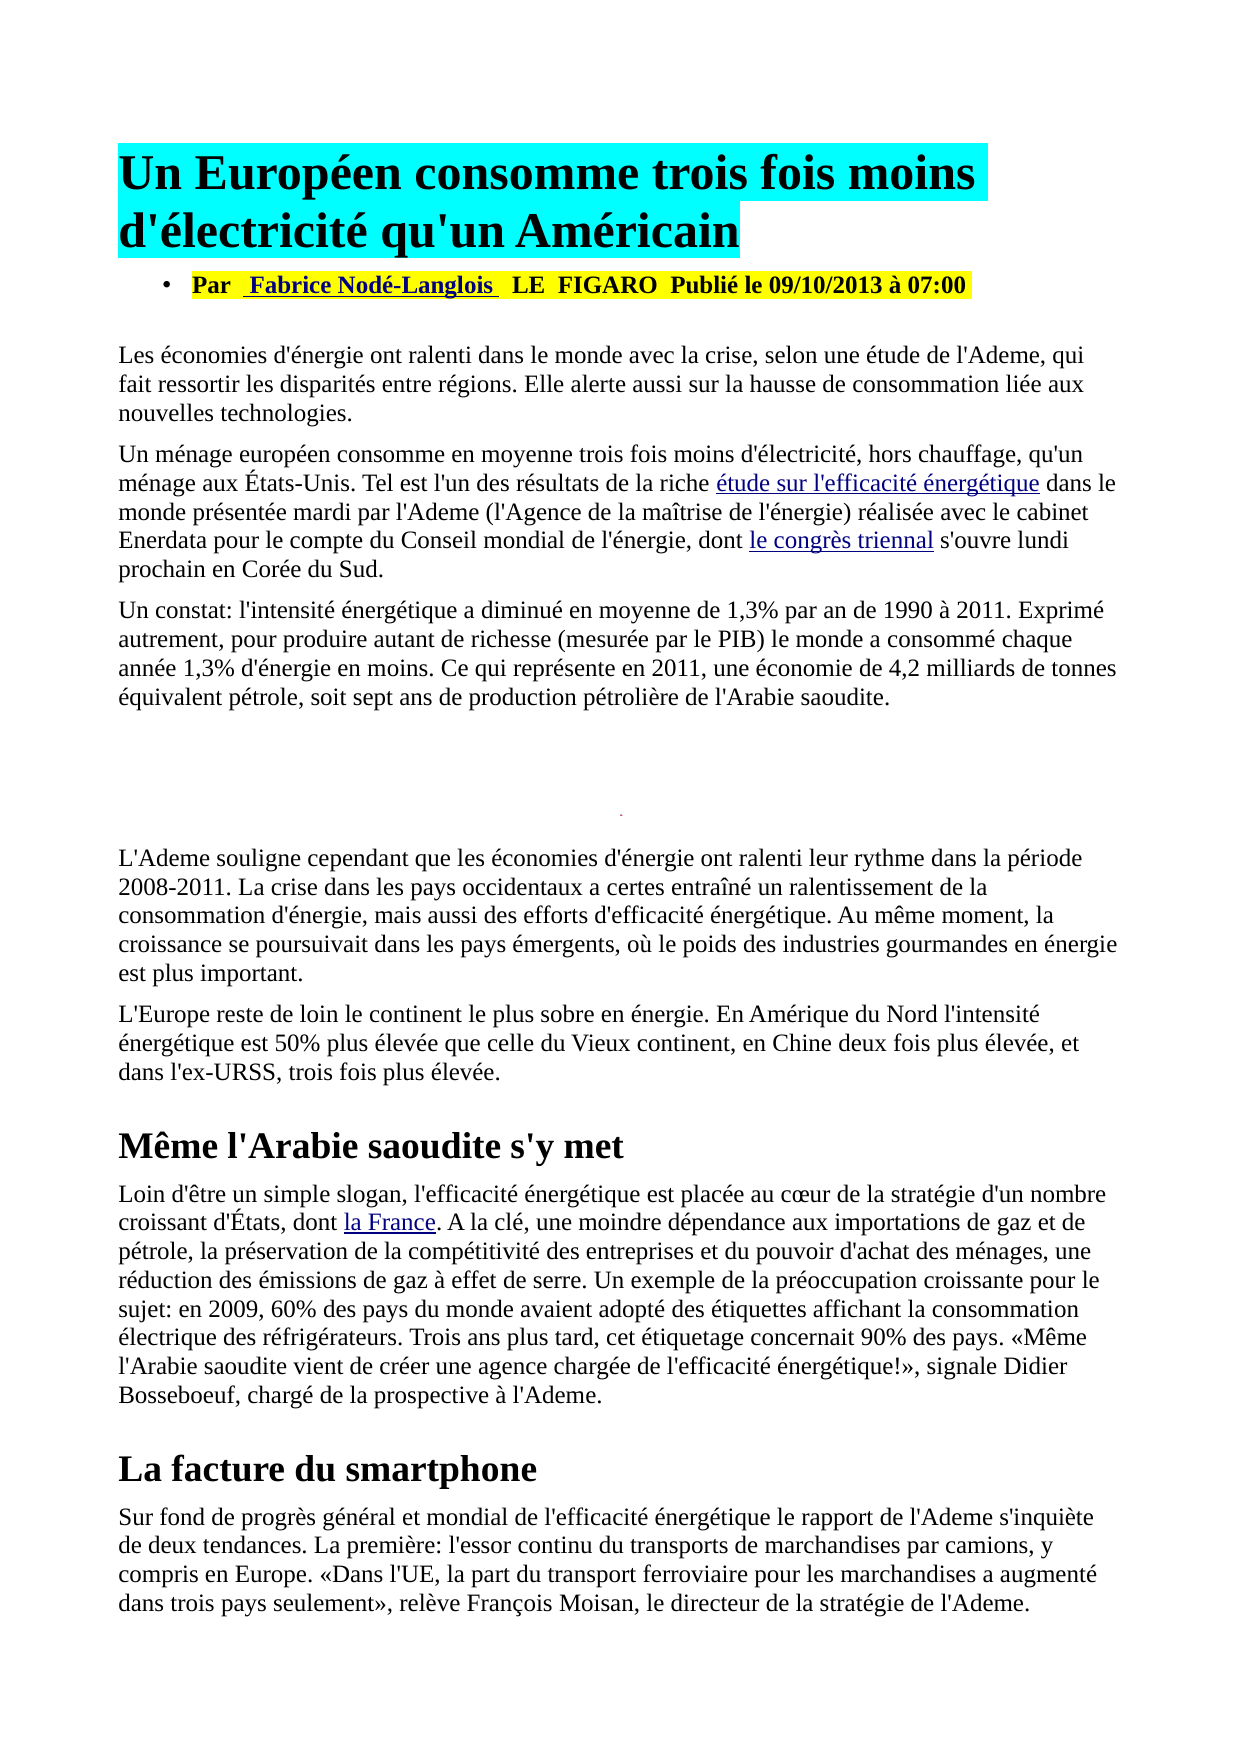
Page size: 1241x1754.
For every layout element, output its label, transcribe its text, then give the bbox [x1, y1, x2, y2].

text Loin d'être un simple slogan, l'efficacité énergétique est placée au cœur de la stratégie d'un nombre croissant d'États, dont la France. A la clé, une moindre dépendance aux importations de gaz et de pétrole, la préservation de la compétitivité des entreprises et du pouvoir d'achat des ménages, une réduction des émissions de gaz à effet de serre. Un exemple de la préoccupation croissante pour le sujet: en 2009, 60% des pays du monde avaient adopté des étiquettes affichant la consommation électrique des réfrigérateurs. Trois ans plus tard, cet étiquetage concernait 90% des pays. «Même l'Arabie saoudite vient de créer une agence chargée de l'efficacité énergétique!», signale Didier Bosseboeuf, chargé de la prospective à l'Ademe. [118, 1179, 1122, 1409]
subtitle Même l'Arabie saoudite s'y met [118, 1123, 1122, 1166]
text Un constat: l'intensité énergétique a diminué en moyenne de 1,3% par an de 1990 à 2011. Exprimé autrement, pour produire autant de richesse (mesurée par le PIB) le monde a consommé chaque année 1,3% d'énergie en moins. Ce qui représente en 2011, une économie de 4,2 milliards de tonnes équivalent pétrole, soit sept ans de production pétrolière de l'Arabie saoudite. [118, 596, 1122, 711]
text L'Europe reste de loin le continent le plus sobre en énergie. En Amérique du Nord l'intensité énergétique est 50% plus élevée que celle du Vieux continent, en Chine deux fois plus élevée, et dans l'ex-URSS, trois fois plus élevée. [118, 999, 1122, 1086]
text L'Ademe souligne cependant que les économies d'énergie ont ralenti leur rythme dans la période 2008-2011. La crise dans les pays occidentaux a certes entraîné un ralentissement de la consommation d'énergie, mais aussi des efforts d'efficacité énergétique. Au même moment, la croissance se poursuivait dans les pays émergents, où le poids des industries gourmandes en énergie est plus important. [118, 843, 1122, 987]
text Sur fond de progrès général et mondial de l'efficacité énergétique le rapport de l'Ademe s'inquiète de deux tendances. La première: l'essor continu du transports de marchandises par camions, y compris en Europe. «Dans l'UE, la part du transport ferroviaire pour les marchandises a augmenté dans trois pays seulement», relève François Moisan, le directeur de la stratégie de l'Ademe. [118, 1502, 1122, 1617]
subtitle La facture du smartphone [118, 1446, 1122, 1489]
list Par Fabrice Nodé-Langlois LE FIGARO Publié le 09/10/2013 à 07:00 [162, 271, 1122, 299]
subtitle Un Européen consomme trois fois moins d'électricité qu'un Américain [118, 143, 1122, 258]
text Un ménage européen consomme en moyenne trois fois moins d'électricité, hors chauffage, qu'un ménage aux États-Unis. Tel est l'un des résultats de la riche étude sur l'efficacité énergétique dans le monde présentée mardi par l'Ademe (l'Agence de la maîtrise de l'énergie) réalisée avec le cabinet Enerdata pour le compte du Conseil mondial de l'énergie, dont le congrès triennal s'ouvre lundi prochain en Corée du Sud. [118, 439, 1122, 583]
text Les économies d'énergie ont ralenti dans le monde avec la crise, selon une étude de l'Ademe, qui fait ressortir les disparités entre régions. Elle alerte aussi sur la hausse de consommation liée aux nouvelles technologies. [118, 341, 1122, 427]
